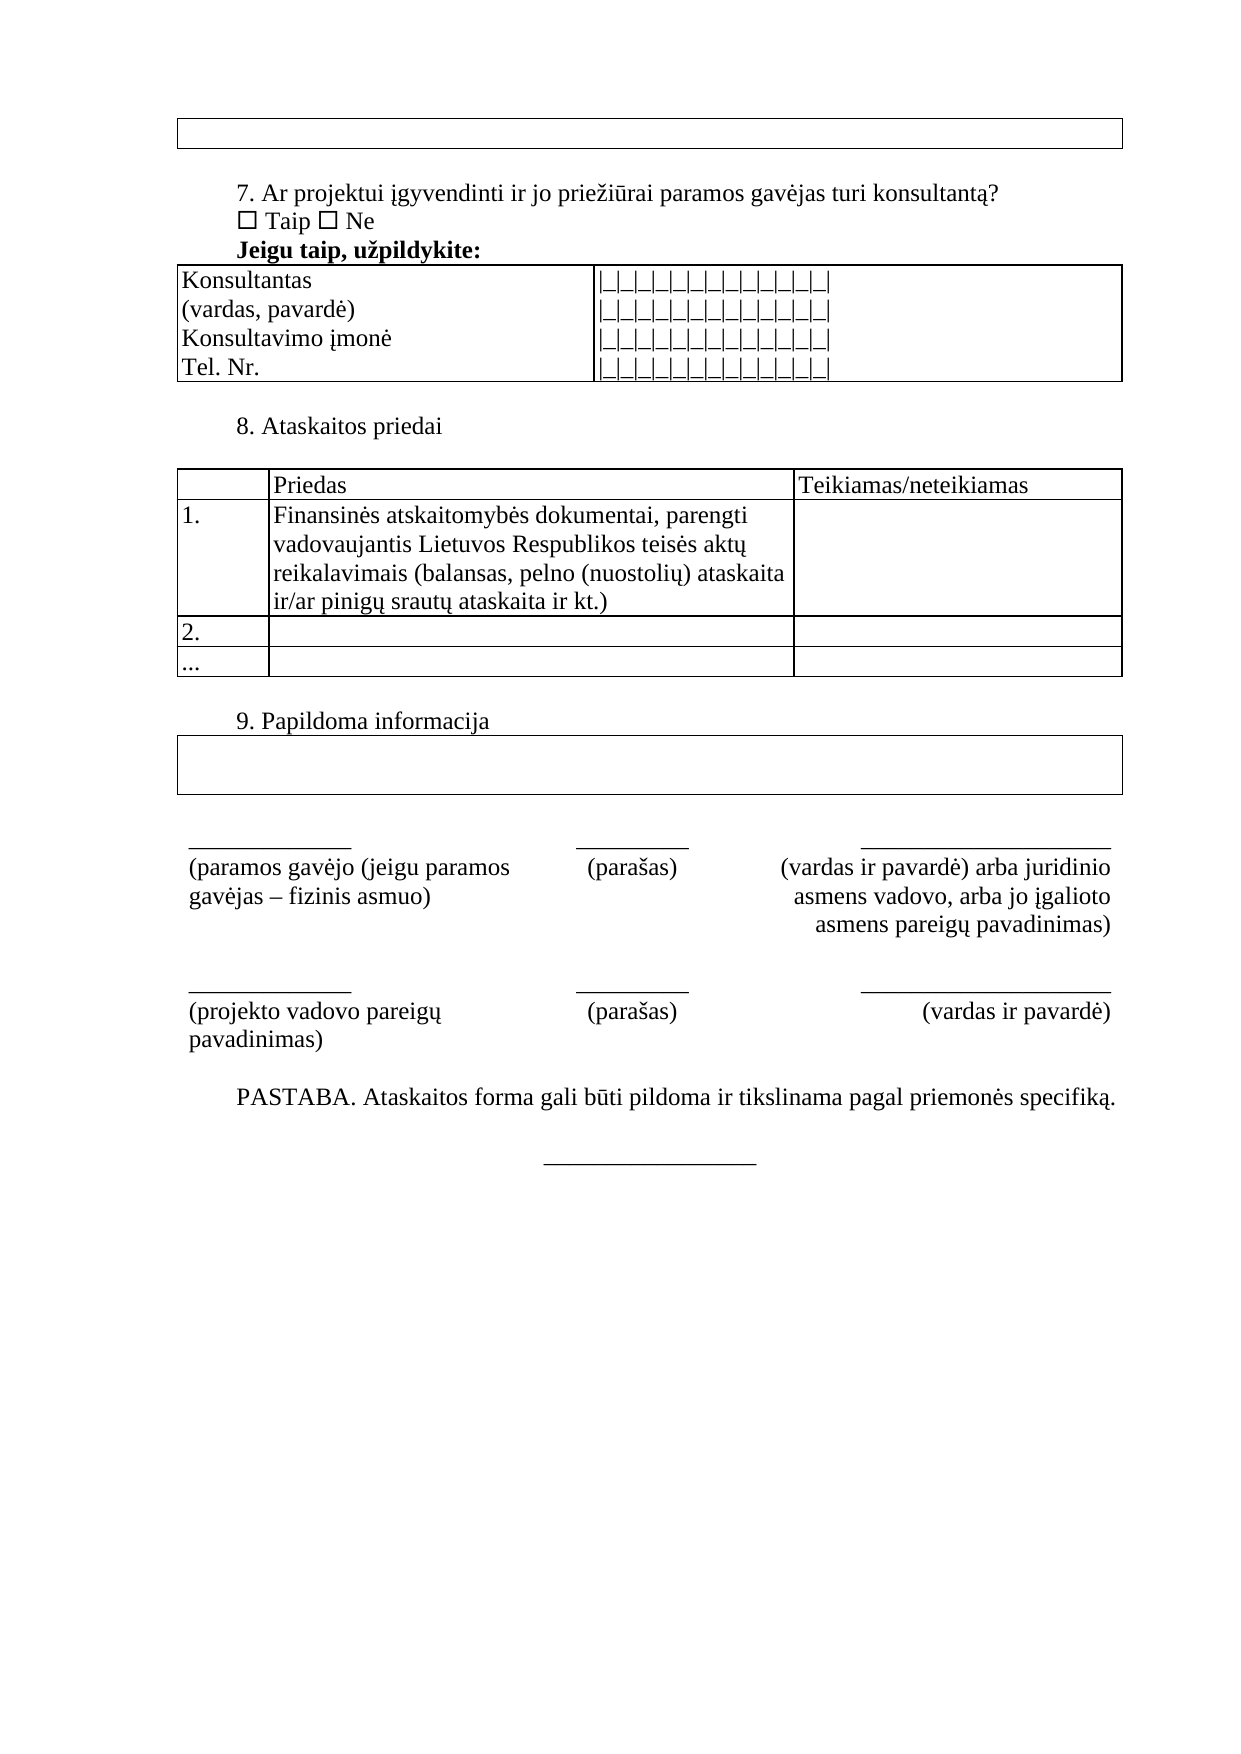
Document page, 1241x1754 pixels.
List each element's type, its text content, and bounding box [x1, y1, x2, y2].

table_header _________ (parašas) [539, 967, 726, 1053]
table_header Teikiamas/neteikiamas [795, 470, 1121, 499]
table_cell 1. [178, 500, 268, 615]
table_header |_|_|_|_|_|_|_|_|_|_|_|_|_| [595, 266, 1121, 294]
table_cell 2. [178, 617, 268, 646]
table_header ____________________ (vardas ir pavardė) arba juridinio asmens vadovo, arba jo įgalioto asmens pareigų pavadinimas) [726, 823, 1122, 938]
table_cell [795, 617, 1121, 646]
table_cell |_|_|_|_|_|_|_|_|_|_|_|_|_| [595, 352, 1121, 381]
table_header _____________ (paramos gavėjo (jeigu paramos gavėjas – fizinis asmuo) [177, 823, 538, 938]
text 8. Ataskaitos priedai [177, 411, 1122, 439]
table_cell [270, 647, 793, 676]
table_header [178, 470, 268, 499]
table_header ____________________ (vardas ir pavardė) [726, 967, 1122, 1053]
table_cell Tel. Nr. [178, 352, 593, 381]
table_cell [795, 647, 1121, 676]
table_cell |_|_|_|_|_|_|_|_|_|_|_|_|_| [595, 294, 1121, 323]
table_cell [270, 617, 793, 646]
table_cell [795, 500, 1121, 615]
table_cell |_|_|_|_|_|_|_|_|_|_|_|_|_| [595, 323, 1121, 352]
text 7. Ar projektui įgyvendinti ir jo priežiūrai paramos gavėjas turi konsultantą? [177, 178, 1122, 206]
table_cell (vardas, pavardė) [178, 294, 593, 323]
table_header [178, 736, 1122, 793]
table_cell ... [178, 647, 268, 676]
text [] Taip [] Ne [177, 206, 1122, 235]
table_header [178, 119, 1122, 148]
text _________________ [177, 1139, 1122, 1168]
table_header Priedas [270, 470, 793, 499]
table_cell Konsultavimo įmonė [178, 323, 593, 352]
table_header _____________ (projekto vadovo pareigų pavadinimas) [177, 967, 538, 1053]
text 9. Papildoma informacija [177, 706, 1122, 735]
table_cell Finansinės atskaitomybės dokumentai, parengti vadovaujantis Lietuvos Respublikos teisės aktų reikalavimais (balansas, pelno (nuostolių) ataskaita ir/ar pinigų srautų ataskaita ir kt.) [270, 500, 793, 615]
table_header _________ (parašas) [539, 823, 726, 938]
table_header Konsultantas [178, 266, 593, 294]
text Jeigu taip, užpildykite: [177, 235, 1122, 264]
text PASTABA. Ataskaitos forma gali būti pildoma ir tikslinama pagal priemonės specifiką. [177, 1082, 1122, 1111]
